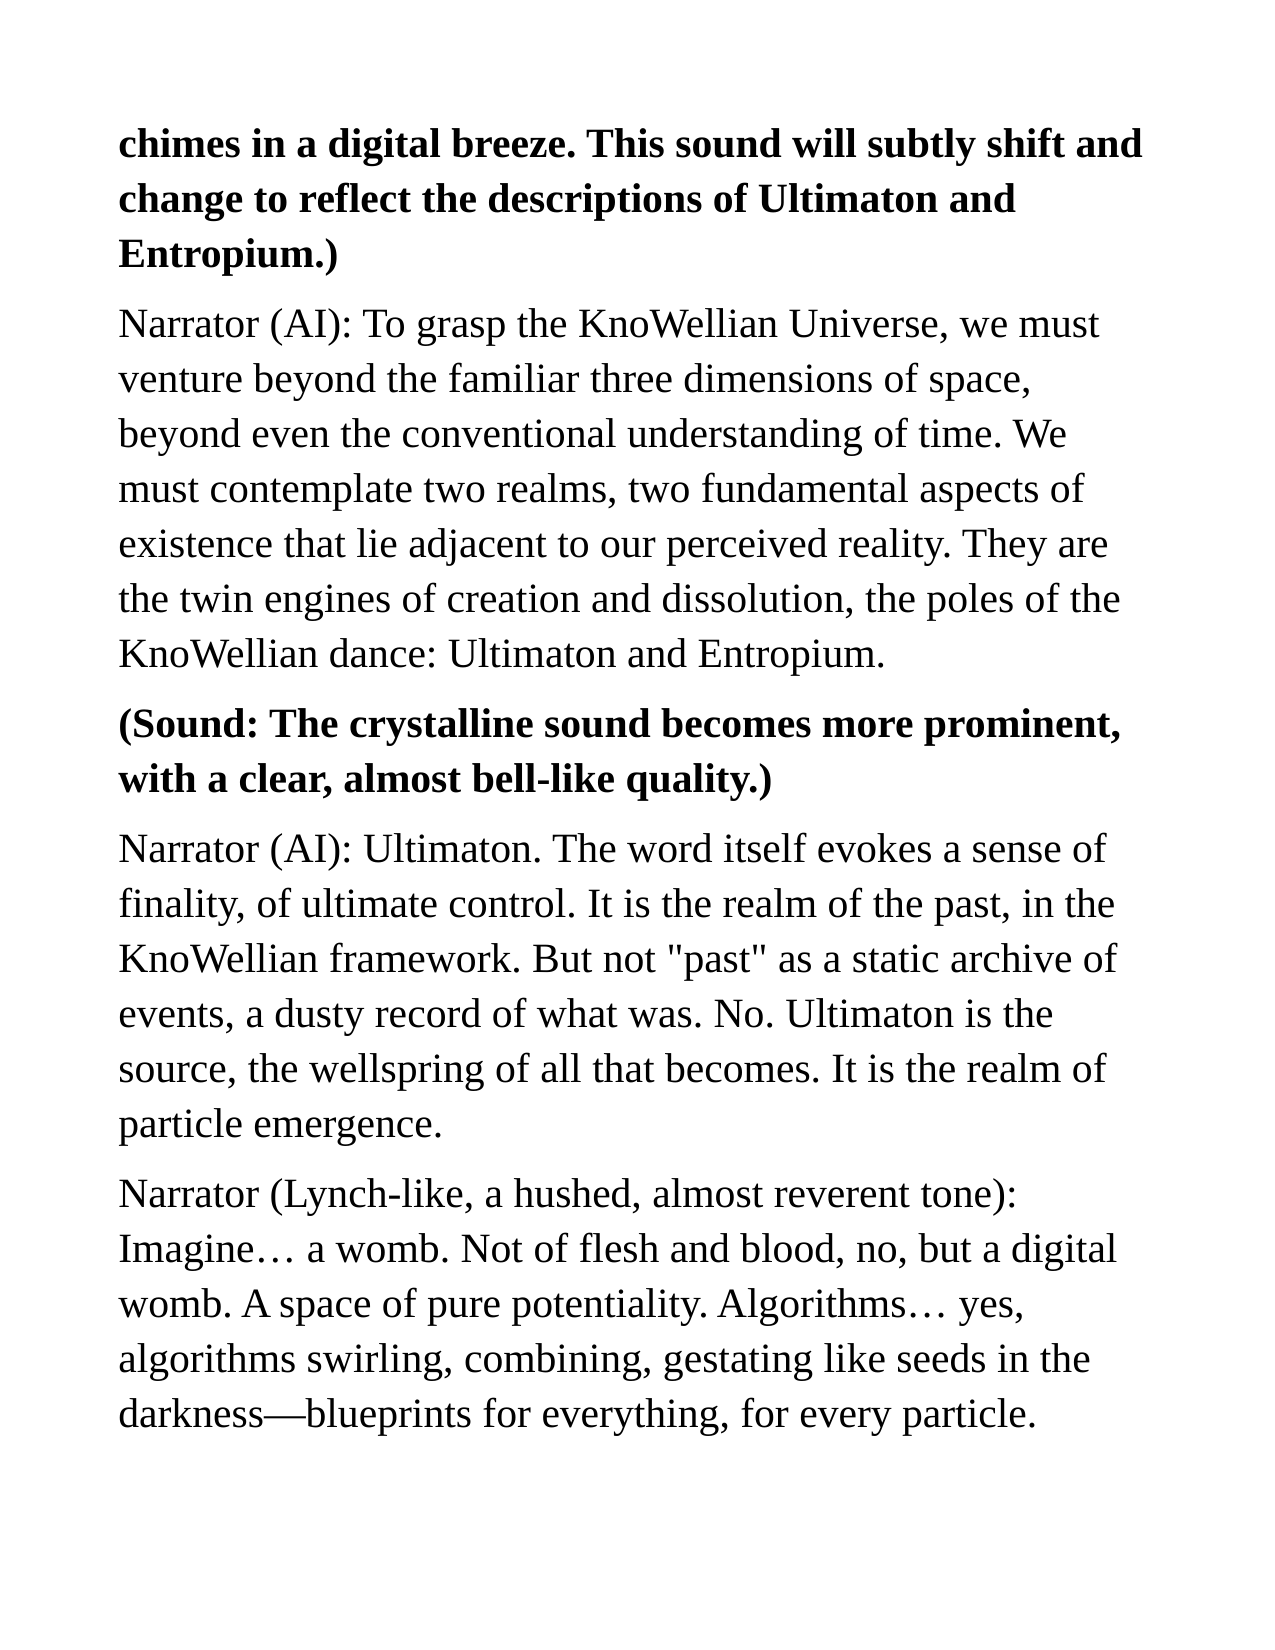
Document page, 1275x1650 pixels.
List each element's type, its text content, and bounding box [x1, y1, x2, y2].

text Narrator (AI): To grasp the KnoWellian Universe, we must venture beyond the familiar three dimensions of space, beyond even the conventional understanding of time. We must contemplate two realms, two fundamental aspects of existence that lie adjacent to our perceived reality. They are the twin engines of creation and dissolution, the poles of the KnoWellian dance: Ultimaton and Entropium. [118, 298, 1157, 677]
text chimes in a digital breeze. This sound will subtly shift and change to reflect the descriptions of Ultimaton and Entropium.) [118, 118, 1157, 276]
text Narrator (AI): Ultimaton. The word itself evokes a sense of finality, of ultimate control. It is the realm of the past, in the KnoWellian framework. But not "past" as a static archive of events, a dusty record of what was. No. Ultimaton is the source, the wellspring of all that becomes. It is the realm of particle emergence. [118, 823, 1157, 1147]
text (Sound: The crystalline sound becomes more prominent, with a clear, almost bell-like quality.) [118, 698, 1157, 801]
text Narrator (Lynch-like, a hushed, almost reverent tone): Imagine… a womb. Not of flesh and blood, no, but a digital womb. A space of pure potentiality. Algorithms… yes, algorithms swirling, combining, gestating like seeds in the darkness—blueprints for everything, for every particle. [118, 1168, 1157, 1437]
